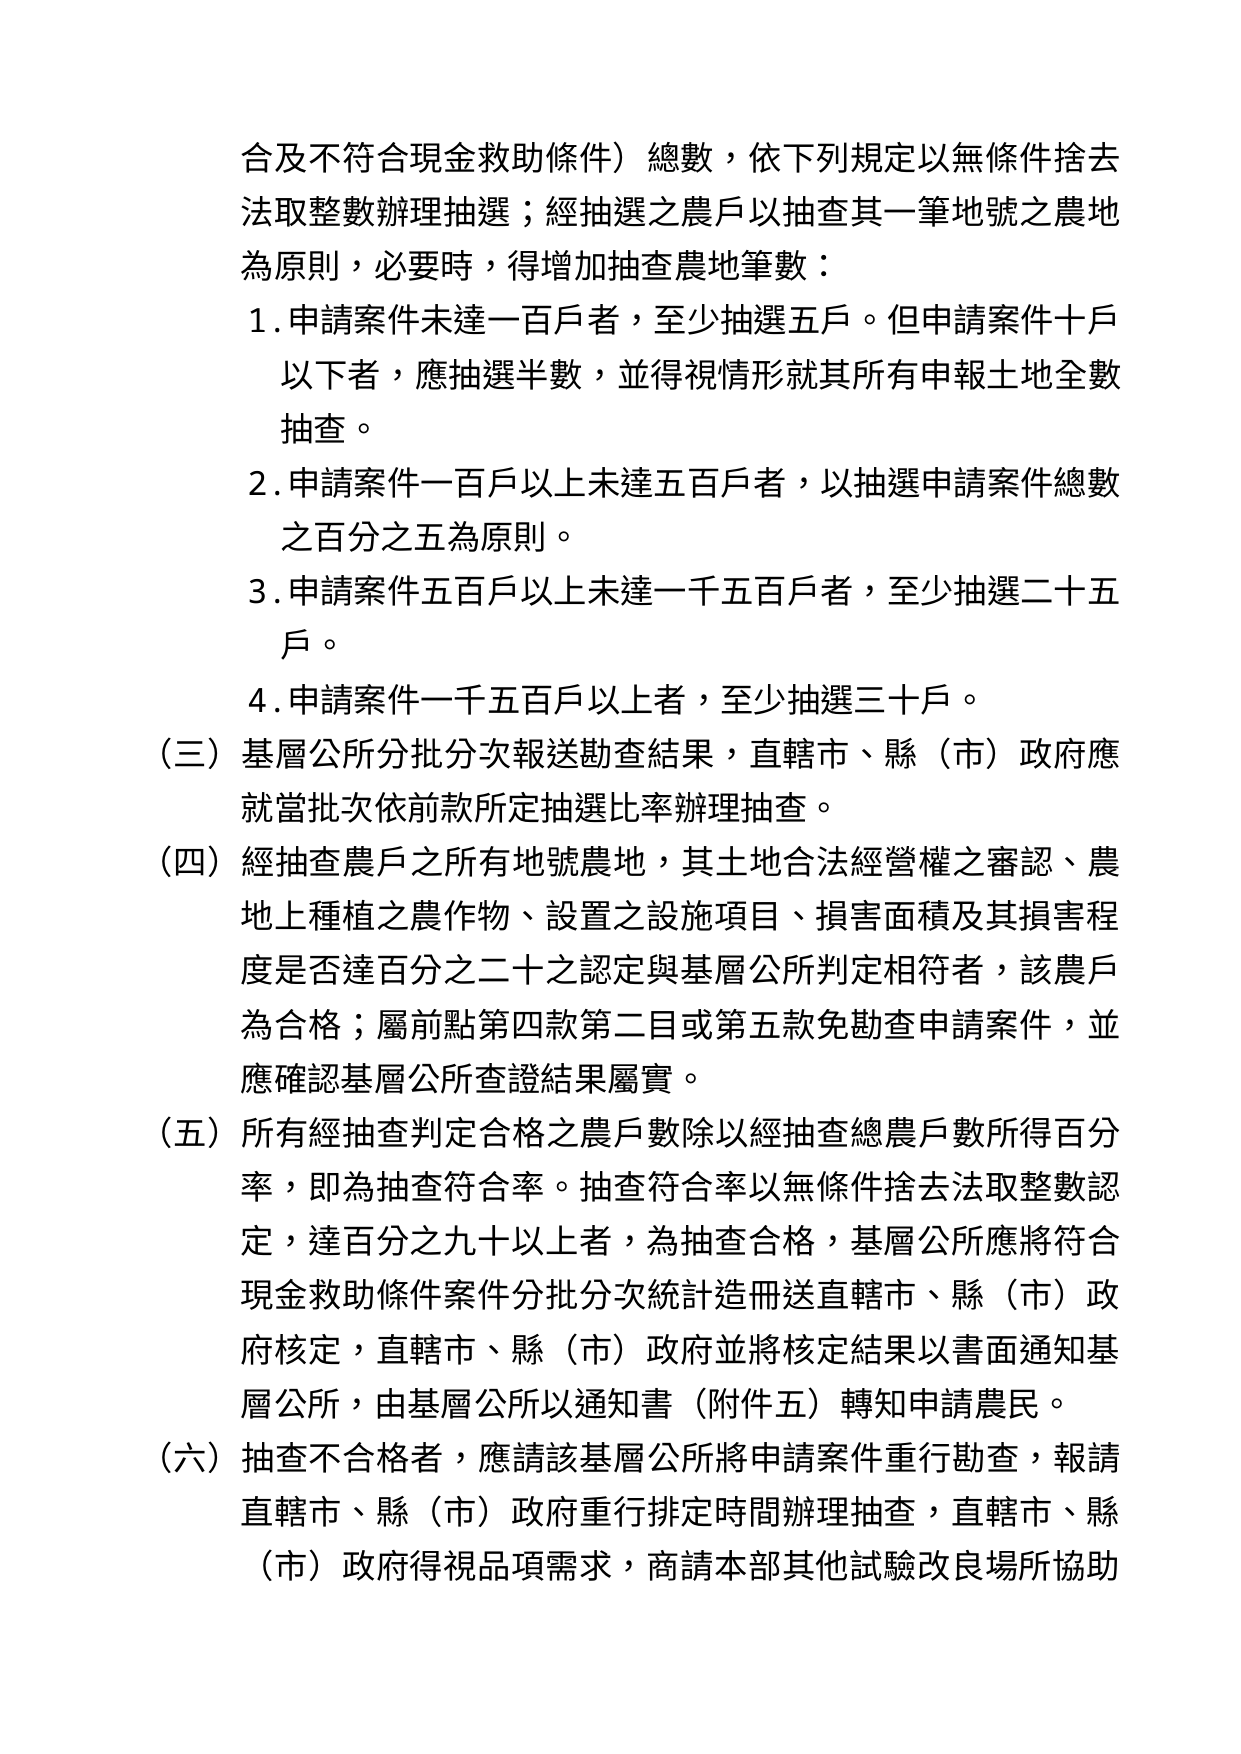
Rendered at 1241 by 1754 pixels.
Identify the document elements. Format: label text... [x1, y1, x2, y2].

text 3.申請案件五百戶以上未達一千五百戶者，至少抽選二十五戶。 [247, 560, 1122, 669]
text （三）基層公所分批分次報送勘查結果，直轄市、縣（市）政府應就當批次依前款所定抽選比率辦理抽查。 [139, 723, 1122, 831]
text 2.申請案件一百戶以上未達五百戶者，以抽選申請案件總數之百分之五為原則。 [247, 452, 1122, 560]
text （六）抽查不合格者，應請該基層公所將申請案件重行勘查，報請直轄市、縣（市）政府重行排定時間辦理抽查，直轄市、縣（市）政府得視品項需求，商請本部其他試驗改良場所協助 [139, 1427, 1122, 1589]
text 合及不符合現金救助條件）總數，依下列規定以無條件捨去法取整數辦理抽選；經抽選之農戶以抽查其一筆地號之農地為原則，必要時，得增加抽查農地筆數： [139, 127, 1122, 289]
text 4.申請案件一千五百戶以上者，至少抽選三十戶。 [247, 669, 1122, 723]
text （五）所有經抽查判定合格之農戶數除以經抽查總農戶數所得百分率，即為抽查符合率。抽查符合率以無條件捨去法取整數認定，達百分之九十以上者，為抽查合格，基層公所應將符合現金救助條件案件分批分次統計造冊送直轄市、縣（市）政府核定，直轄市、縣（市）政府並將核定結果以書面通知基層公所，由基層公所以通知書（附件五）轉知申請農民。 [139, 1102, 1122, 1427]
text 1.申請案件未達一百戶者，至少抽選五戶。但申請案件十戶以下者，應抽選半數，並得視情形就其所有申報土地全數抽查。 [247, 289, 1122, 452]
text （四）經抽查農戶之所有地號農地，其土地合法經營權之審認、農地上種植之農作物、設置之設施項目、損害面積及其損害程度是否達百分之二十之認定與基層公所判定相符者，該農戶為合格；屬前點第四款第二目或第五款免勘查申請案件，並應確認基層公所查證結果屬實。 [139, 831, 1122, 1102]
